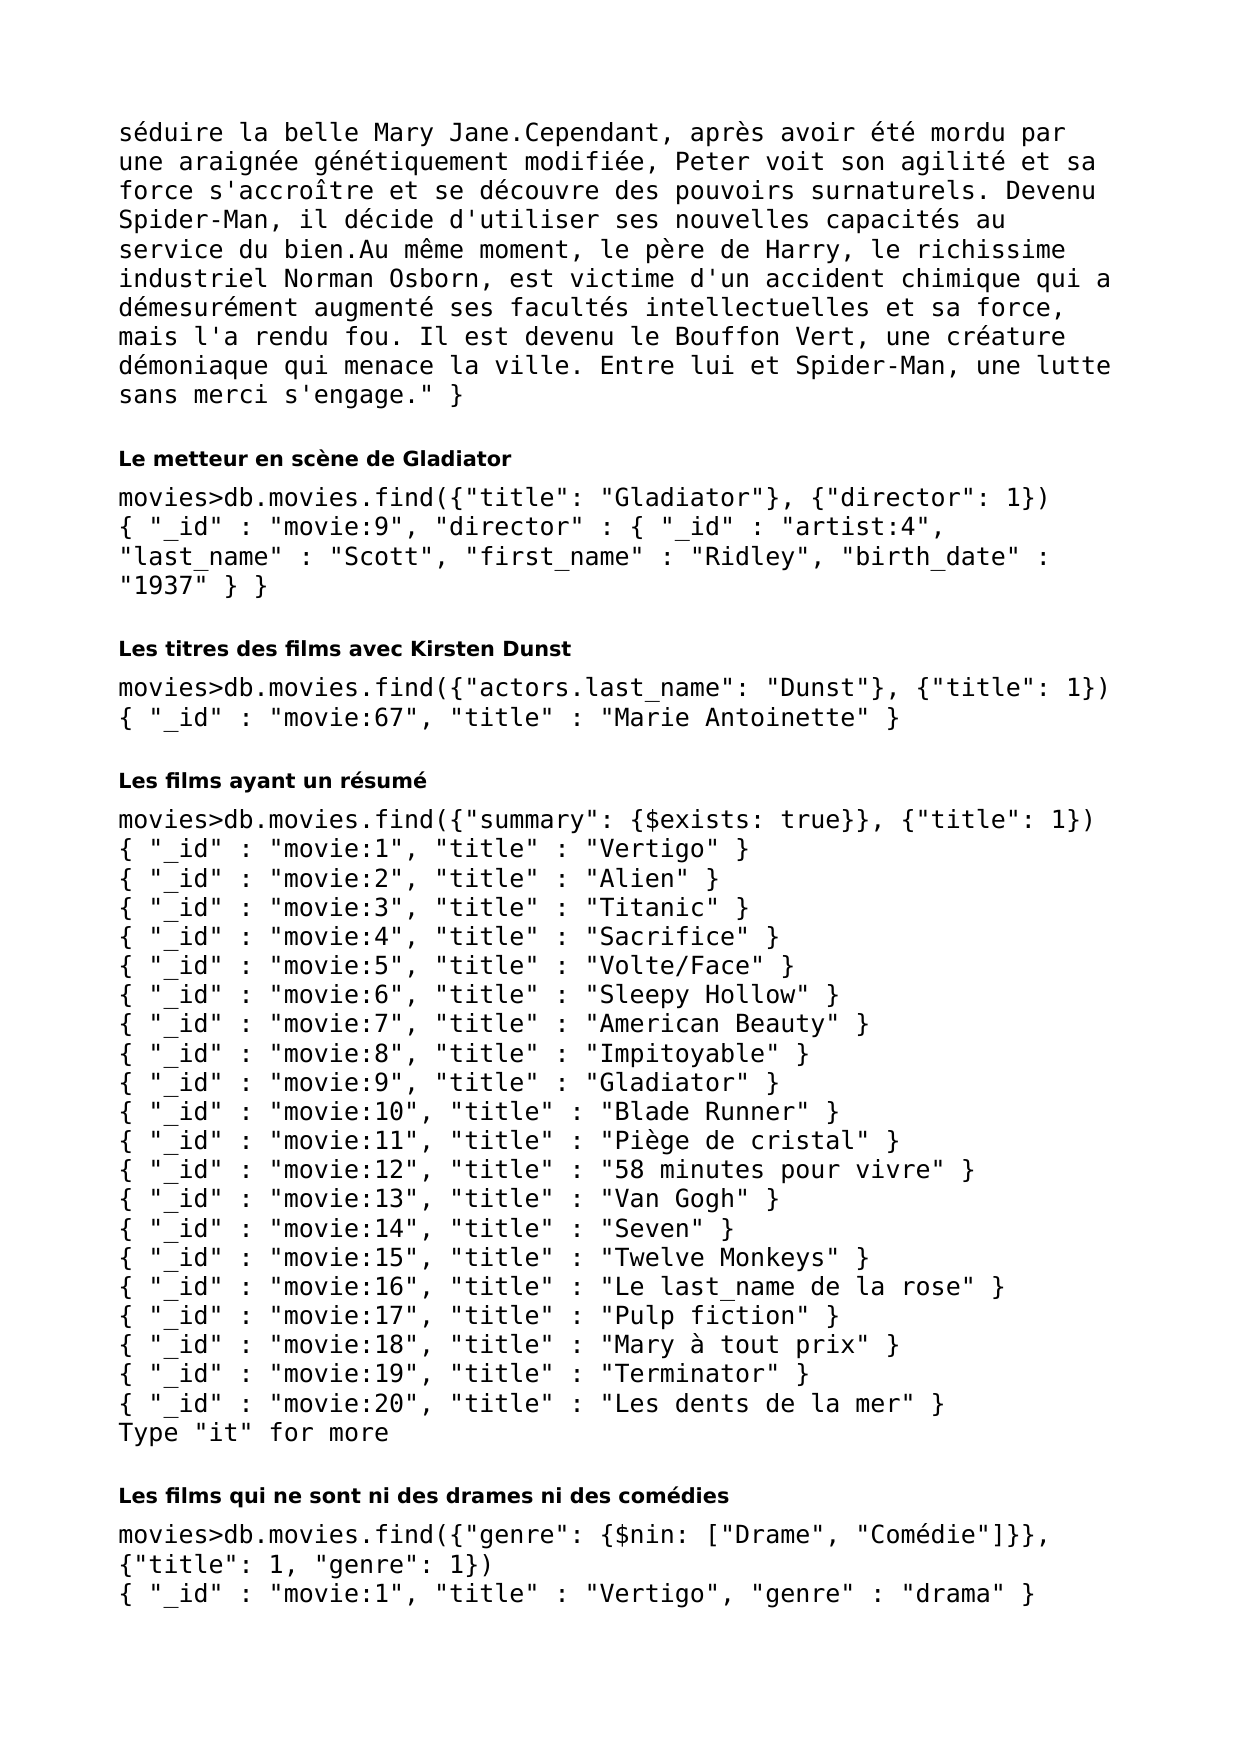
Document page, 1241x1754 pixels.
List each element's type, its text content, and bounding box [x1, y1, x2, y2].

subtitle Le metteur en scène de Gladiator [118, 447, 1122, 471]
text movies>db.movies.find({"actors.last_name": "Dunst"}, {"title": 1}) { "_id" : "movie:67", "title" : "Marie Antoinette" } [118, 673, 1122, 732]
subtitle Les titres des films avec Kirsten Dunst [118, 637, 1122, 661]
text movies>db.movies.find({"title": "Gladiator"}, {"director": 1}) { "_id" : "movie:9", "director" : { "_id" : "artist:4", "last_name" : "Scott", "first_name" : "Ridley", "birth_date" : "1937" } } [118, 483, 1122, 600]
subtitle Les films qui ne sont ni des drames ni des comédies [118, 1484, 1122, 1508]
subtitle Les films ayant un résumé [118, 769, 1122, 793]
text séduire la belle Mary Jane.Cependant, après avoir été mordu par une araignée génétiquement modifiée, Peter voit son agilité et sa force s'accroître et se découvre des pouvoirs surnaturels. Devenu Spider-Man, il décide d'utiliser ses nouvelles capacités au service du bien.Au même moment, le père de Harry, le richissime industriel Norman Osborn, est victime d'un accident chimique qui a démesurément augmenté ses facultés intellectuelles et sa force, mais l'a rendu fou. Il est devenu le Bouffon Vert, une créature démoniaque qui menace la ville. Entre lui et Spider-Man, une lutte sans merci s'engage." } [118, 118, 1122, 410]
text movies>db.movies.find({"genre": {$nin: ["Drame", "Comédie"]}}, {"title": 1, "genre": 1}) { "_id" : "movie:1", "title" : "Vertigo", "genre" : "drama" } [118, 1521, 1122, 1608]
text movies>db.movies.find({"summary": {$exists: true}}, {"title": 1}) { "_id" : "movie:1", "title" : "Vertigo" } { "_id" : "movie:2", "title" : "Alien" } { "_id" : "movie:3", "title" : "Titanic" } { "_id" : "movie:4", "title" : "Sacrifice" } { "_id" : "movie:5", "title" : "Volte/Face" } { "_id" : "movie:6", "title" : "Sleepy Hollow" } { "_id" : "movie:7", "title" : "American Beauty" } { "_id" : "movie:8", "title" : "Impitoyable" } { "_id" : "movie:9", "title" : "Gladiator" } { "_id" : "movie:10", "title" : "Blade Runner" } { "_id" : "movie:11", "title" : "Piège de cristal" } { "_id" : "movie:12", "title" : "58 minutes pour vivre" } { "_id" : "movie:13", "title" : "Van Gogh" } { "_id" : "movie:14", "title" : "Seven" } { "_id" : "movie:15", "title" : "Twelve Monkeys" } { "_id" : "movie:16", "title" : "Le last_name de la rose" } { "_id" : "movie:17", "title" : "Pulp fiction" } { "_id" : "movie:18", "title" : "Mary à tout prix" } { "_id" : "movie:19", "title" : "Terminator" } { "_id" : "movie:20", "title" : "Les dents de la mer" } Type "it" for more [118, 805, 1122, 1447]
